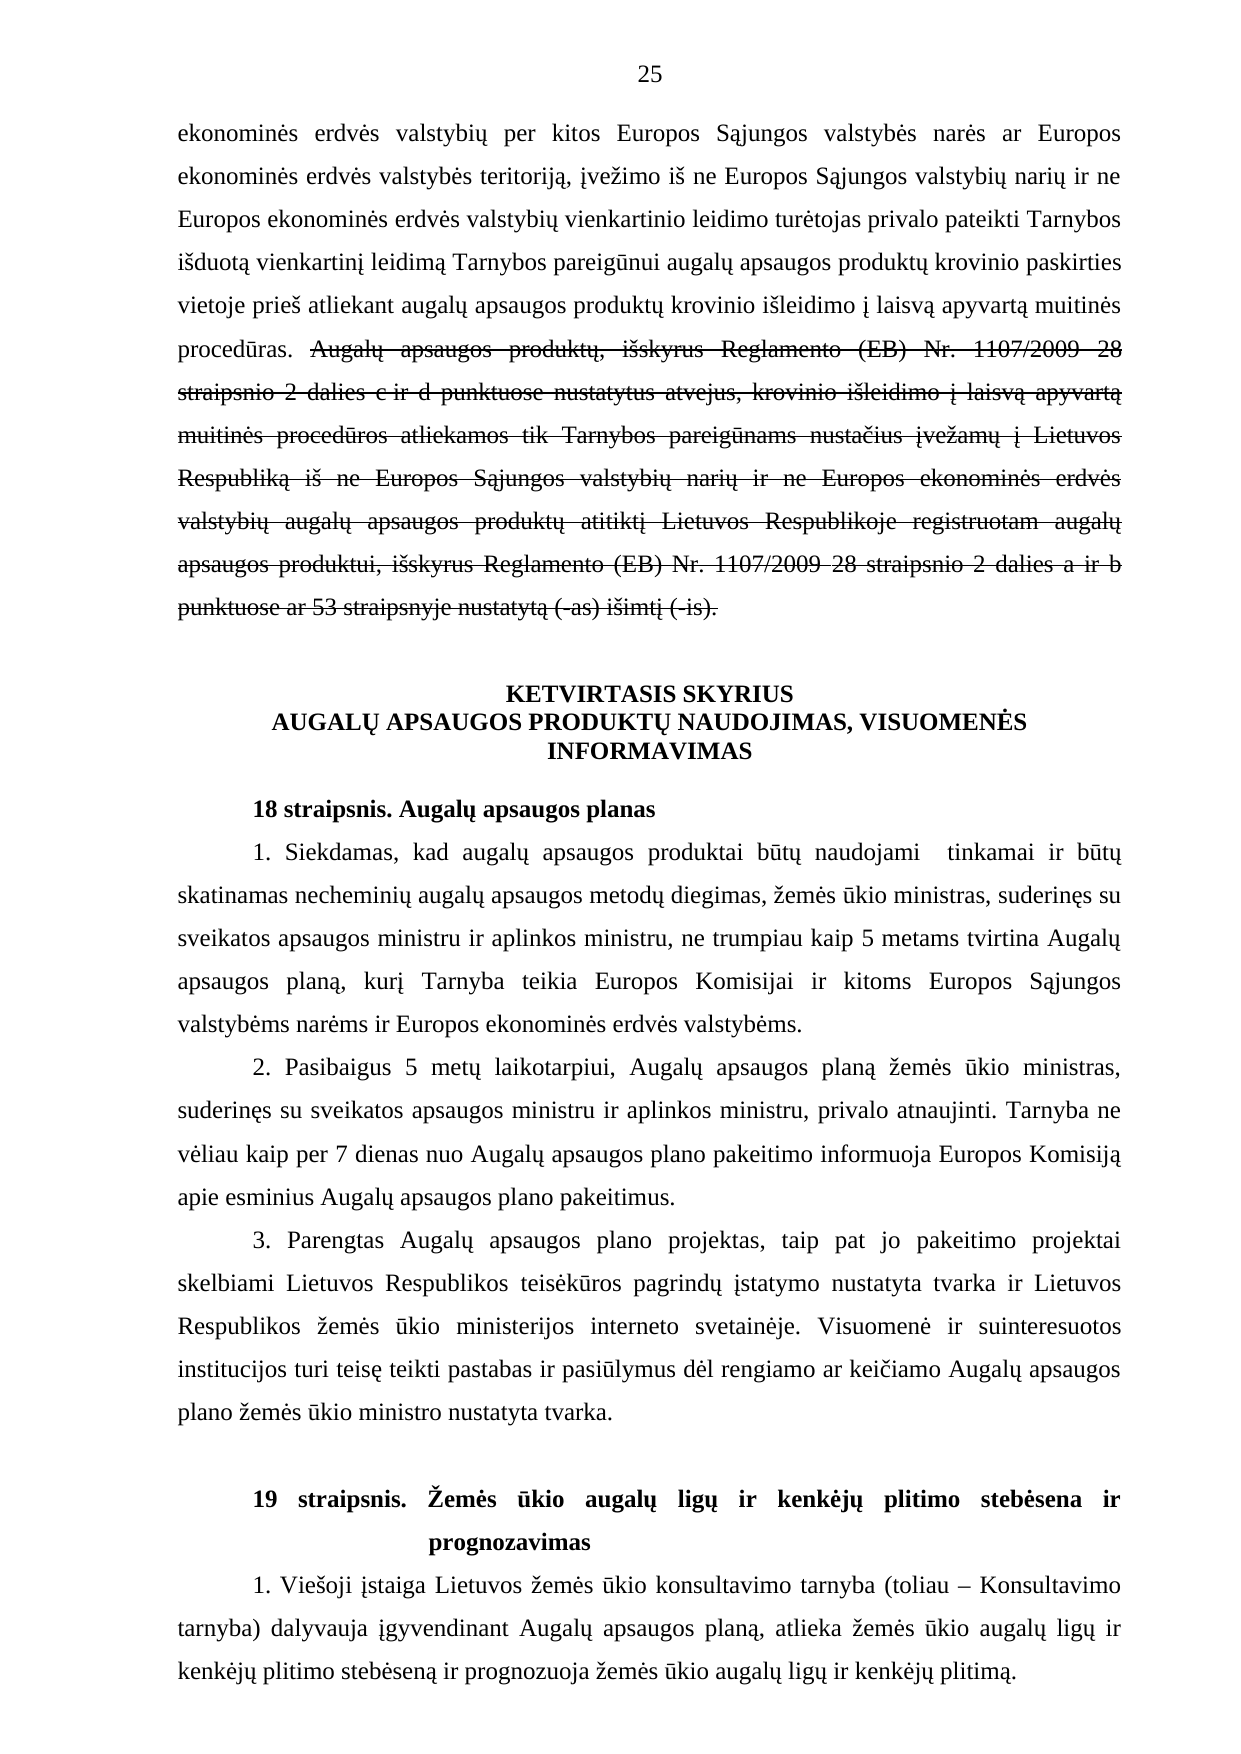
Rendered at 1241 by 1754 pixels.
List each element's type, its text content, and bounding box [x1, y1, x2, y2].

text 4) įvežti į Lietuvos Respubliką iš ne Europos Sąjungos valstybių narių ir ne Europos ekonominės erdvės valstybių augalų apsaugos produktus tik per pasienio kontrolės punktus, kuriuose yra įsteigti fitosanitarijos postai. Tais atvejais, kai augalų apsaugos produktai į Lietuvos Respubliką įvežami iš ne Europos Sąjungos valstybių narių ir ne Europos ekonominės erdvės valstybių per kitos Europos Sąjungos valstybės narės ar Europos ekonominės erdvės valstybės teritoriją, įvežimo iš ne Europos Sąjungos valstybių narių ir ne Europos ekonominės erdvės valstybių vienkartinio leidimo turėtojas privalo pateikti Tarnybos išduotą vienkartinį leidimą Tarnybos pareigūnui augalų apsaugos produktų krovinio paskirties vietoje prieš atliekant augalų apsaugos produktų krovinio išleidimo į laisvą apyvartą muitinės procedūras. Augalų apsaugos produktų, išskyrus Reglamento (EB) Nr. 1107/2009 28 straipsnio 2 dalies c ir d punktuose nustatytus atvejus, krovinio išleidimo į laisvą apyvartą muitinės procedūros atliekamos tik Tarnybos pareigūnams nustačius įvežamų į Lietuvos Respubliką iš ne Europos Sąjungos valstybių narių ir ne Europos ekonominės erdvės valstybių augalų apsaugos produktų atitiktį Lietuvos Respublikoje registruotam augalų apsaugos produktui, išskyrus Reglamento (EB) Nr. 1107/2009 28 straipsnio 2 dalies a ir b punktuose ar 53 straipsnyje nustatytą (-as) išimtį (-is). [177, 523, 1122, 565]
text 1. Siekdamas, kad augalų apsaugos produktai būtų naudojami tinkamai ir būtų skatinamas necheminių augalų apsaugos metodų diegimas, žemės ūkio ministras, suderinęs su sveikatos apsaugos ministru ir aplinkos ministru, ne trumpiau kaip 5 metams tvirtina Augalų apsaugos planą, kurį Tarnyba teikia Europos Komisijai ir kitoms Europos Sąjungos valstybėms narėms ir Europos ekonominės erdvės valstybėms. [177, 837, 1122, 1038]
text 3. Parengtas Augalų apsaugos plano projektas, taip pat jo pakeitimo projektai skelbiami Lietuvos Respublikos teisėkūros pagrindų įstatymo nustatyta tvarka ir Lietuvos Respublikos žemės ūkio ministerijos interneto svetainėje. Visuomenė ir suinteresuotos institucijos turi teisę teikti pastabas ir pasiūlymus dėl rengiamo ar keičiamo Augalų apsaugos plano žemės ūkio ministro nustatyta tvarka. [177, 1225, 1122, 1426]
text 19 straipsnis. Žemės ūkio augalų ligų ir kenkėjų plitimo stebėsena ir prognozavimas [252, 1484, 1122, 1556]
text AUGALŲ APSAUGOS PRODUKTŲ NAUDOJIMAS, VISUOMENĖS INFORMAVIMAS [177, 707, 1122, 765]
text 4) įvežti į Lietuvos Respubliką iš ne Europos Sąjungos valstybių narių ir ne Europos ekonominės erdvės valstybių augalų apsaugos produktus tik per pasienio kontrolės punktus, kuriuose yra įsteigti fitosanitarijos postai. Tais atvejais, kai augalų apsaugos produktai į Lietuvos Respubliką įvežami iš ne Europos Sąjungos valstybių narių ir ne Europos ekonominės erdvės valstybių per kitos Europos Sąjungos valstybės narės ar Europos ekonominės erdvės valstybės teritoriją, įvežimo iš ne Europos Sąjungos valstybių narių ir ne Europos ekonominės erdvės valstybių vienkartinio leidimo turėtojas privalo pateikti Tarnybos išduotą vienkartinį leidimą Tarnybos pareigūnui augalų apsaugos produktų krovinio paskirties vietoje prieš atliekant augalų apsaugos produktų krovinio išleidimo į laisvą apyvartą muitinės procedūras. Augalų apsaugos produktų, išskyrus Reglamento (EB) Nr. 1107/2009 28 straipsnio 2 dalies c ir d punktuose nustatytus atvejus, krovinio išleidimo į laisvą apyvartą muitinės procedūros atliekamos tik Tarnybos pareigūnams nustačius įvežamų į Lietuvos Respubliką iš ne Europos Sąjungos valstybių narių ir ne Europos ekonominės erdvės valstybių augalų apsaugos produktų atitiktį Lietuvos Respublikoje registruotam augalų apsaugos produktui, išskyrus Reglamento (EB) Nr. 1107/2009 28 straipsnio 2 dalies a ir b punktuose ar 53 straipsnyje nustatytą (-as) išimtį (-is). [177, 393, 1122, 436]
text 4) įvežti į Lietuvos Respubliką iš ne Europos Sąjungos valstybių narių ir ne Europos ekonominės erdvės valstybių augalų apsaugos produktus tik per pasienio kontrolės punktus, kuriuose yra įsteigti fitosanitarijos postai. Tais atvejais, kai augalų apsaugos produktai į Lietuvos Respubliką įvežami iš ne Europos Sąjungos valstybių narių ir ne Europos ekonominės erdvės valstybių per kitos Europos Sąjungos valstybės narės ar Europos ekonominės erdvės valstybės teritoriją, įvežimo iš ne Europos Sąjungos valstybių narių ir ne Europos ekonominės erdvės valstybių vienkartinio leidimo turėtojas privalo pateikti Tarnybos išduotą vienkartinį leidimą Tarnybos pareigūnui augalų apsaugos produktų krovinio paskirties vietoje prieš atliekant augalų apsaugos produktų krovinio išleidimo į laisvą apyvartą muitinės procedūras. Augalų apsaugos produktų, išskyrus Reglamento (EB) Nr. 1107/2009 28 straipsnio 2 dalies c ir d punktuose nustatytus atvejus, krovinio išleidimo į laisvą apyvartą muitinės procedūros atliekamos tik Tarnybos pareigūnams nustačius įvežamų į Lietuvos Respubliką iš ne Europos Sąjungos valstybių narių ir ne Europos ekonominės erdvės valstybių augalų apsaugos produktų atitiktį Lietuvos Respublikoje registruotam augalų apsaugos produktui, išskyrus Reglamento (EB) Nr. 1107/2009 28 straipsnio 2 dalies a ir b punktuose ar 53 straipsnyje nustatytą (-as) išimtį (-is). [177, 437, 1122, 522]
text 18 straipsnis. Augalų apsaugos planas [177, 794, 1122, 822]
text 2. Pasibaigus 5 metų laikotarpiui, Augalų apsaugos planą žemės ūkio ministras, suderinęs su sveikatos apsaugos ministru ir aplinkos ministru, privalo atnaujinti. Tarnyba ne vėliau kaip per 7 dienas nuo Augalų apsaugos plano pakeitimo informuoja Europos Komisiją apie esminius Augalų apsaugos plano pakeitimus. [177, 1052, 1122, 1211]
text 4) įvežti į Lietuvos Respubliką iš ne Europos Sąjungos valstybių narių ir ne Europos ekonominės erdvės valstybių augalų apsaugos produktus tik per pasienio kontrolės punktus, kuriuose yra įsteigti fitosanitarijos postai. Tais atvejais, kai augalų apsaugos produktai į Lietuvos Respubliką įvežami iš ne Europos Sąjungos valstybių narių ir ne Europos ekonominės erdvės valstybių per kitos Europos Sąjungos valstybės narės ar Europos ekonominės erdvės valstybės teritoriją, įvežimo iš ne Europos Sąjungos valstybių narių ir ne Europos ekonominės erdvės valstybių vienkartinio leidimo turėtojas privalo pateikti Tarnybos išduotą vienkartinį leidimą Tarnybos pareigūnui augalų apsaugos produktų krovinio paskirties vietoje prieš atliekant augalų apsaugos produktų krovinio išleidimo į laisvą apyvartą muitinės procedūras. Augalų apsaugos produktų, išskyrus Reglamento (EB) Nr. 1107/2009 28 straipsnio 2 dalies c ir d punktuose nustatytus atvejus, krovinio išleidimo į laisvą apyvartą muitinės procedūros atliekamos tik Tarnybos pareigūnams nustačius įvežamų į Lietuvos Respubliką iš ne Europos Sąjungos valstybių narių ir ne Europos ekonominės erdvės valstybių augalų apsaugos produktų atitiktį Lietuvos Respublikoje registruotam augalų apsaugos produktui, išskyrus Reglamento (EB) Nr. 1107/2009 28 straipsnio 2 dalies a ir b punktuose ar 53 straipsnyje nustatytą (-as) išimtį (-is). [177, 566, 1122, 621]
text 1. Viešoji įstaiga Lietuvos žemės ūkio konsultavimo tarnyba (toliau – Konsultavimo tarnyba) dalyvauja įgyvendinant Augalų apsaugos planą, atlieka žemės ūkio augalų ligų ir kenkėjų plitimo stebėseną ir prognozuoja žemės ūkio augalų ligų ir kenkėjų plitimą. [177, 1570, 1122, 1685]
text 4) įvežti į Lietuvos Respubliką iš ne Europos Sąjungos valstybių narių ir ne Europos ekonominės erdvės valstybių augalų apsaugos produktus tik per pasienio kontrolės punktus, kuriuose yra įsteigti fitosanitarijos postai. Tais atvejais, kai augalų apsaugos produktai į Lietuvos Respubliką įvežami iš ne Europos Sąjungos valstybių narių ir ne Europos ekonominės erdvės valstybių per kitos Europos Sąjungos valstybės narės ar Europos ekonominės erdvės valstybės teritoriją, įvežimo iš ne Europos Sąjungos valstybių narių ir ne Europos ekonominės erdvės valstybių vienkartinio leidimo turėtojas privalo pateikti Tarnybos išduotą vienkartinį leidimą Tarnybos pareigūnui augalų apsaugos produktų krovinio paskirties vietoje prieš atliekant augalų apsaugos produktų krovinio išleidimo į laisvą apyvartą muitinės procedūras. Augalų apsaugos produktų, išskyrus Reglamento (EB) Nr. 1107/2009 28 straipsnio 2 dalies c ir d punktuose nustatytus atvejus, krovinio išleidimo į laisvą apyvartą muitinės procedūros atliekamos tik Tarnybos pareigūnams nustačius įvežamų į Lietuvos Respubliką iš ne Europos Sąjungos valstybių narių ir ne Europos ekonominės erdvės valstybių augalų apsaugos produktų atitiktį Lietuvos Respublikoje registruotam augalų apsaugos produktui, išskyrus Reglamento (EB) Nr. 1107/2009 28 straipsnio 2 dalies a ir b punktuose ar 53 straipsnyje nustatytą (-as) išimtį (-is). [177, 118, 1122, 392]
text KETVIRTASIS SKYRIUS [177, 679, 1122, 707]
